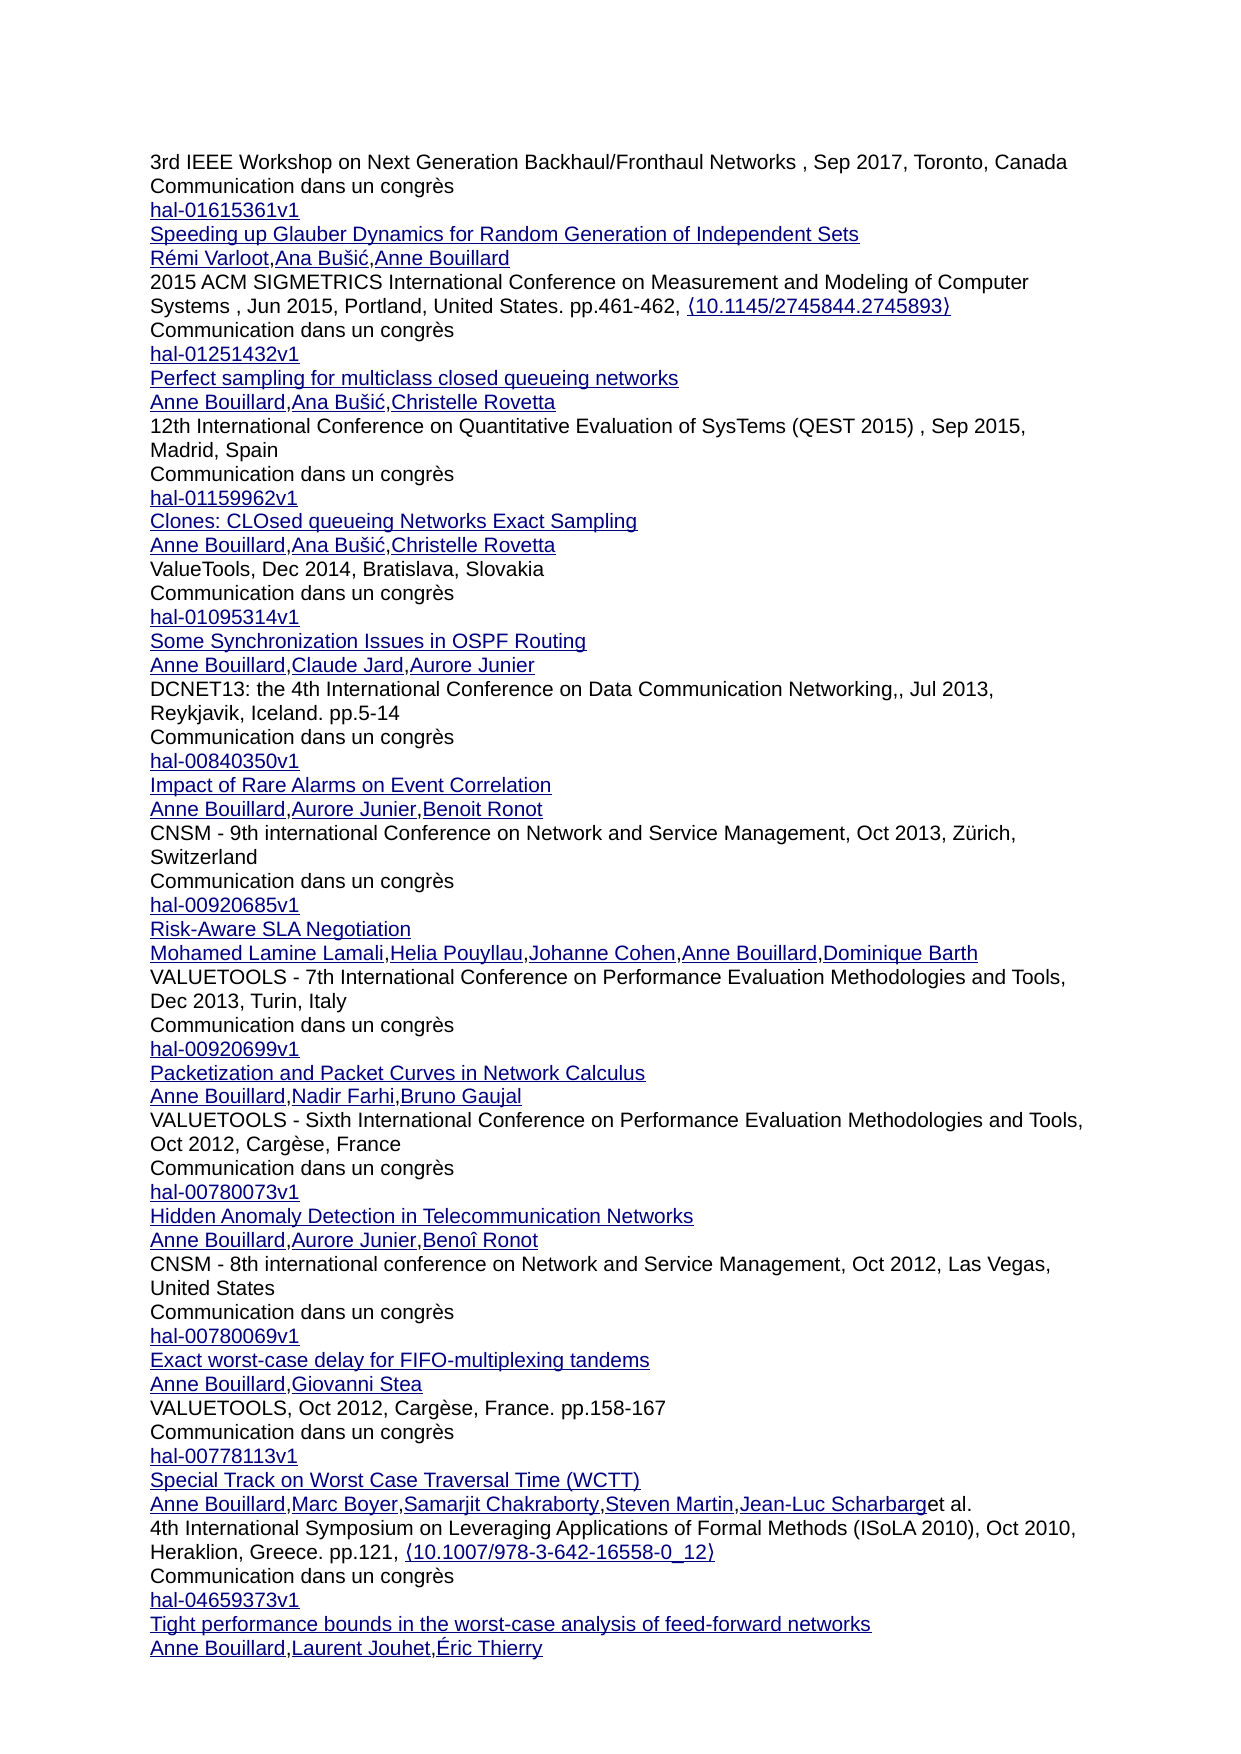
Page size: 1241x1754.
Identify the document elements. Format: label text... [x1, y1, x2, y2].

table_cell Impact of Rare Alarms on Event Correlation Anne Bouillard,Aurore Junier,Benoit Ronot CNSM - 9th international Conference on Network and Service Management, Oct 2013, Zürich, Switzerland Communication dans un congrès hal-00920685v1 [150, 773, 1090, 917]
table_cell Packetization and Packet Curves in Network Calculus Anne Bouillard,Nadir Farhi,Bruno Gaujal VALUETOOLS - Sixth International Conference on Performance Evaluation Methodologies and Tools, Oct 2012, Cargèse, France Communication dans un congrès hal-00780073v1 [150, 1060, 1090, 1204]
table_cell Tight performance bounds in the worst-case analysis of feed-forward networks Anne Bouillard,Laurent Jouhet,Éric Thierry [150, 1611, 1090, 1659]
table_cell Some Synchronization Issues in OSPF Routing Anne Bouillard,Claude Jard,Aurore Junier DCNET13: the 4th International Conference on Data Communication Networking,, Jul 2013, Reykjavik, Iceland. pp.5-14 Communication dans un congrès hal-00840350v1 [150, 629, 1090, 773]
table_cell Special Track on Worst Case Traversal Time (WCTT) Anne Bouillard,Marc Boyer,Samarjit Chakraborty,Steven Martin,Jean-Luc Scharbarget al. 4th International Symposium on Leveraging Applications of Formal Methods (ISoLA 2010), Oct 2010, Heraklion, Greece. pp.121, ⟨10.1007/978-3-642-16558-0_12⟩ Communication dans un congrès hal-04659373v1 [150, 1468, 1090, 1611]
table_cell Clones: CLOsed queueing Networks Exact Sampling Anne Bouillard,Ana Bušić,Christelle Rovetta ValueTools, Dec 2014, Bratislava, Slovakia Communication dans un congrès hal-01095314v1 [150, 509, 1090, 629]
table_cell Speeding up Glauber Dynamics for Random Generation of Independent Sets Rémi Varloot,Ana Bušić,Anne Bouillard 2015 ACM SIGMETRICS International Conference on Measurement and Modeling of Computer Systems , Jun 2015, Portland, United States. pp.461-462, ⟨10.1145/2745844.2745893⟩ Communication dans un congrès hal-01251432v1 [150, 222, 1090, 366]
table_cell 3rd IEEE Workshop on Next Generation Backhaul/Fronthaul Networks , Sep 2017, Toronto, Canada Communication dans un congrès hal-01615361v1 [150, 150, 1090, 222]
table_cell Risk-Aware SLA Negotiation Mohamed Lamine Lamali,Helia Pouyllau,Johanne Cohen,Anne Bouillard,Dominique Barth VALUETOOLS - 7th International Conference on Performance Evaluation Methodologies and Tools, Dec 2013, Turin, Italy Communication dans un congrès hal-00920699v1 [150, 917, 1090, 1060]
table_cell Exact worst-case delay for FIFO-multiplexing tandems Anne Bouillard,Giovanni Stea VALUETOOLS, Oct 2012, Cargèse, France. pp.158-167 Communication dans un congrès hal-00778113v1 [150, 1348, 1090, 1468]
table_cell Hidden Anomaly Detection in Telecommunication Networks Anne Bouillard,Aurore Junier,Benoî Ronot CNSM - 8th international conference on Network and Service Management, Oct 2012, Las Vegas, United States Communication dans un congrès hal-00780069v1 [150, 1204, 1090, 1348]
table_cell Perfect sampling for multiclass closed queueing networks Anne Bouillard,Ana Bušić,Christelle Rovetta 12th International Conference on Quantitative Evaluation of SysTems (QEST 2015) , Sep 2015, Madrid, Spain Communication dans un congrès hal-01159962v1 [150, 366, 1090, 509]
